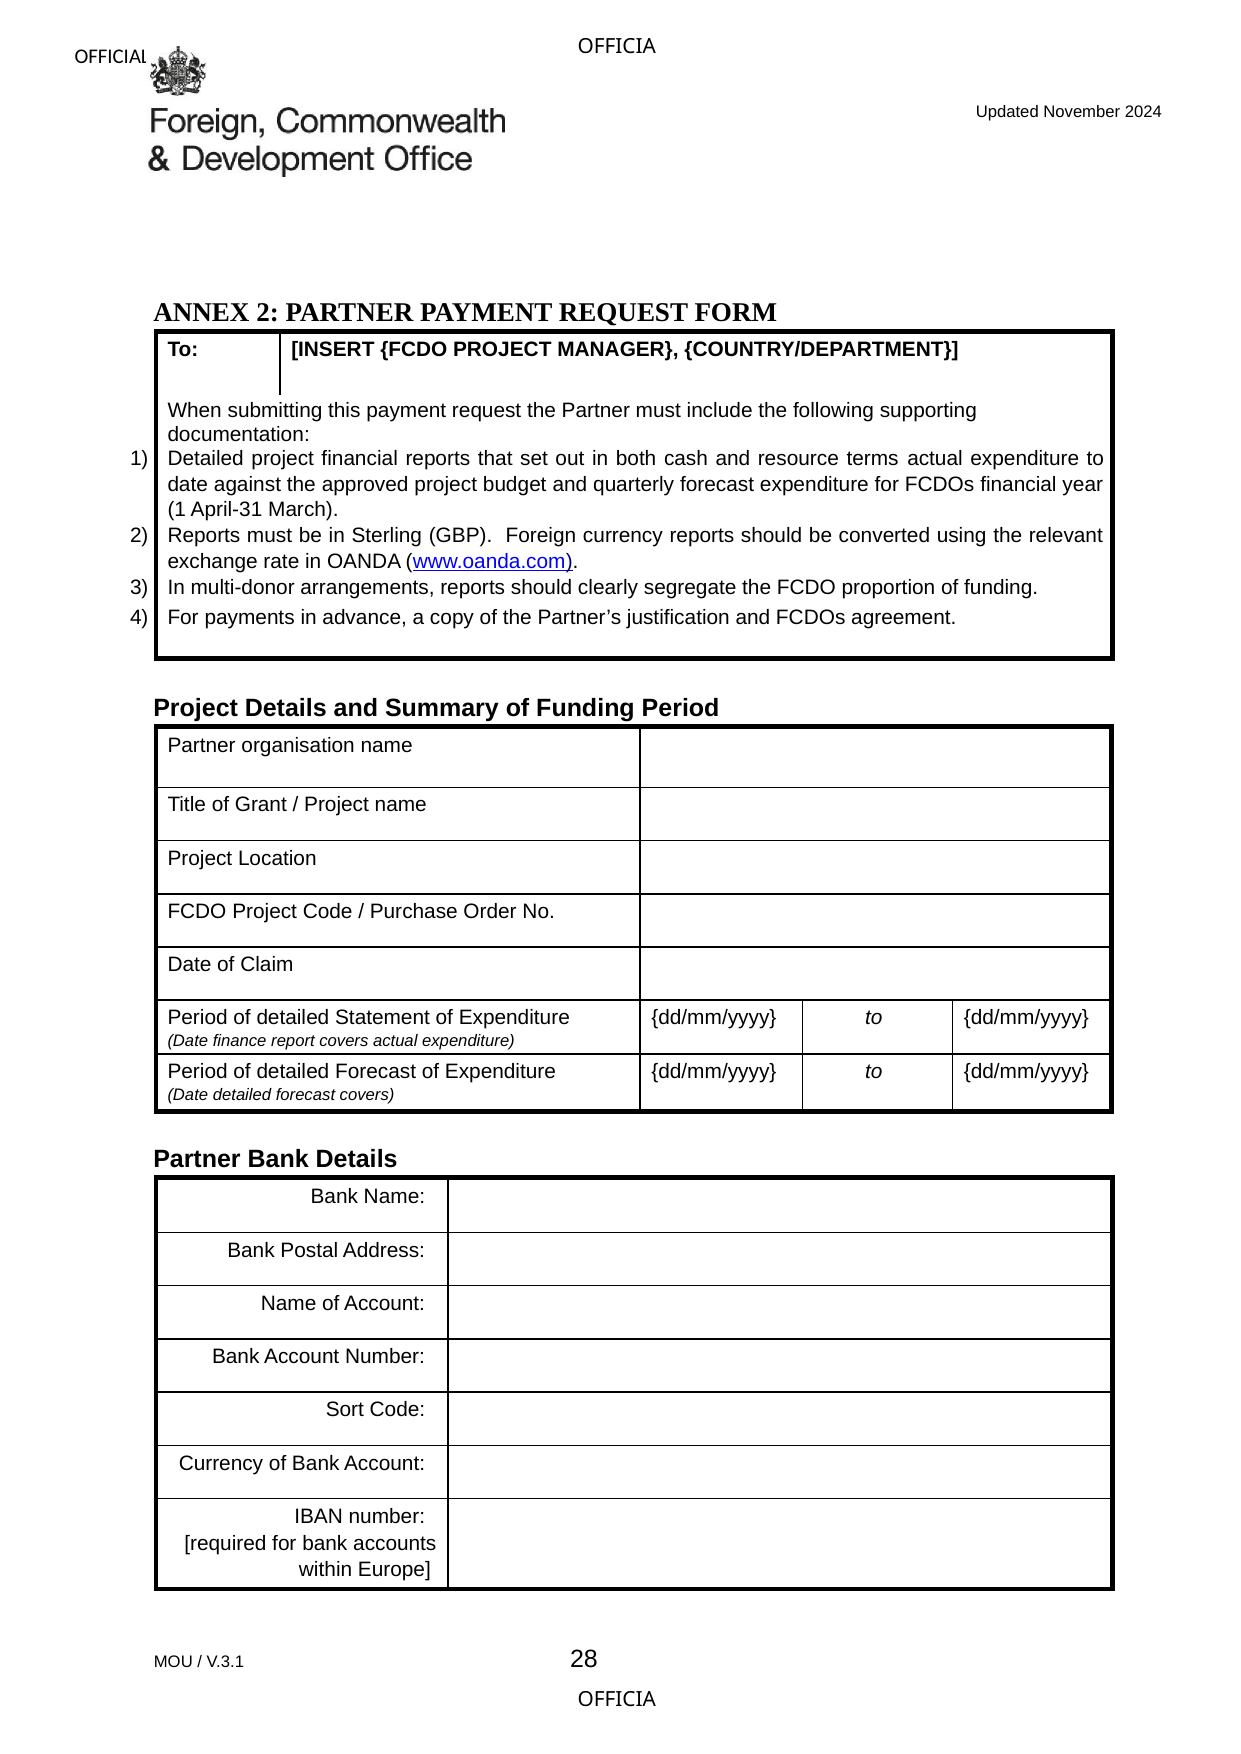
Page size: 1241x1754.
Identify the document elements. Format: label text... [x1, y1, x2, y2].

table_cell [641, 948, 802, 999]
table_cell [449, 1393, 1110, 1444]
table_cell [641, 895, 802, 946]
table_header Bank Name: [158, 1180, 447, 1232]
table_cell Currency of Bank Account: [158, 1446, 447, 1498]
table_header [953, 729, 1109, 786]
table_cell {dd/mm/yyyy} [953, 1055, 1109, 1109]
table_cell [803, 788, 952, 840]
table_cell [641, 788, 802, 840]
table_cell [953, 895, 1109, 946]
table_header [449, 1180, 1110, 1232]
table_cell Title of Grant / Project name [158, 788, 639, 840]
table_cell [953, 841, 1109, 893]
table_cell Name of Account: [158, 1286, 447, 1338]
table_cell [953, 948, 1109, 999]
table_cell Sort Code: [158, 1393, 447, 1444]
table_cell Period of detailed Forecast of Expenditure (Date detailed forecast covers) [158, 1055, 639, 1109]
table_cell Bank Account Number: [158, 1340, 447, 1391]
table_cell [449, 1446, 1110, 1498]
table_cell IBAN number: [required for bank accounts within Europe] [158, 1499, 447, 1586]
subtitle ANNEX 2: PARTNER PAYMENT REQUEST FORM [153, 296, 1087, 327]
table_cell to [803, 1001, 952, 1053]
table_cell Bank Postal Address: [158, 1233, 447, 1285]
table_cell {dd/mm/yyyy} [641, 1001, 802, 1053]
table_cell [803, 841, 952, 893]
table_cell {dd/mm/yyyy} [953, 1001, 1109, 1053]
text Project Details and Summary of Funding Period [153, 693, 1087, 722]
table_cell [803, 895, 952, 946]
table_header [641, 729, 802, 786]
table_cell When submitting this payment request the Partner must include the following supporting documentation: Detailed project financial reports that set out in both cash and resource terms actual expenditure to date against the approved project budget and quarterly forecast expenditure for FCDOs financial year (1 April-31 March). Reports must be in Sterling (GBP). Foreign currency reports should be converted using the relevant exchange rate in OANDA (www.oanda.com). In multi-donor arrangements, reports should clearly segregate the FCDO proportion of funding. For payments in advance, a copy of the Partner’s justification and FCDOs agreement. [158, 395, 1110, 656]
table_cell [449, 1340, 1110, 1391]
table_cell [641, 841, 802, 893]
table_header To: [158, 334, 279, 392]
table_cell to [803, 1055, 952, 1109]
table_cell {dd/mm/yyyy} [641, 1055, 802, 1109]
table_cell Period of detailed Statement of Expenditure (Date finance report covers actual expenditure) [158, 1001, 639, 1053]
text Partner Bank Details [153, 1144, 1087, 1173]
table_header [INSERT {FCDO PROJECT MANAGER}, {COUNTRY/DEPARTMENT}] [281, 334, 1110, 392]
table_cell Project Location [158, 841, 639, 893]
table_cell [449, 1499, 1110, 1586]
table_cell [803, 948, 952, 999]
table_cell FCDO Project Code / Purchase Order No. [158, 895, 639, 946]
table_cell Date of Claim [158, 948, 639, 999]
table_cell [953, 788, 1109, 840]
table_header [803, 729, 952, 786]
table_cell [449, 1233, 1110, 1285]
table_header Partner organisation name [158, 729, 639, 786]
table_cell [449, 1286, 1110, 1338]
